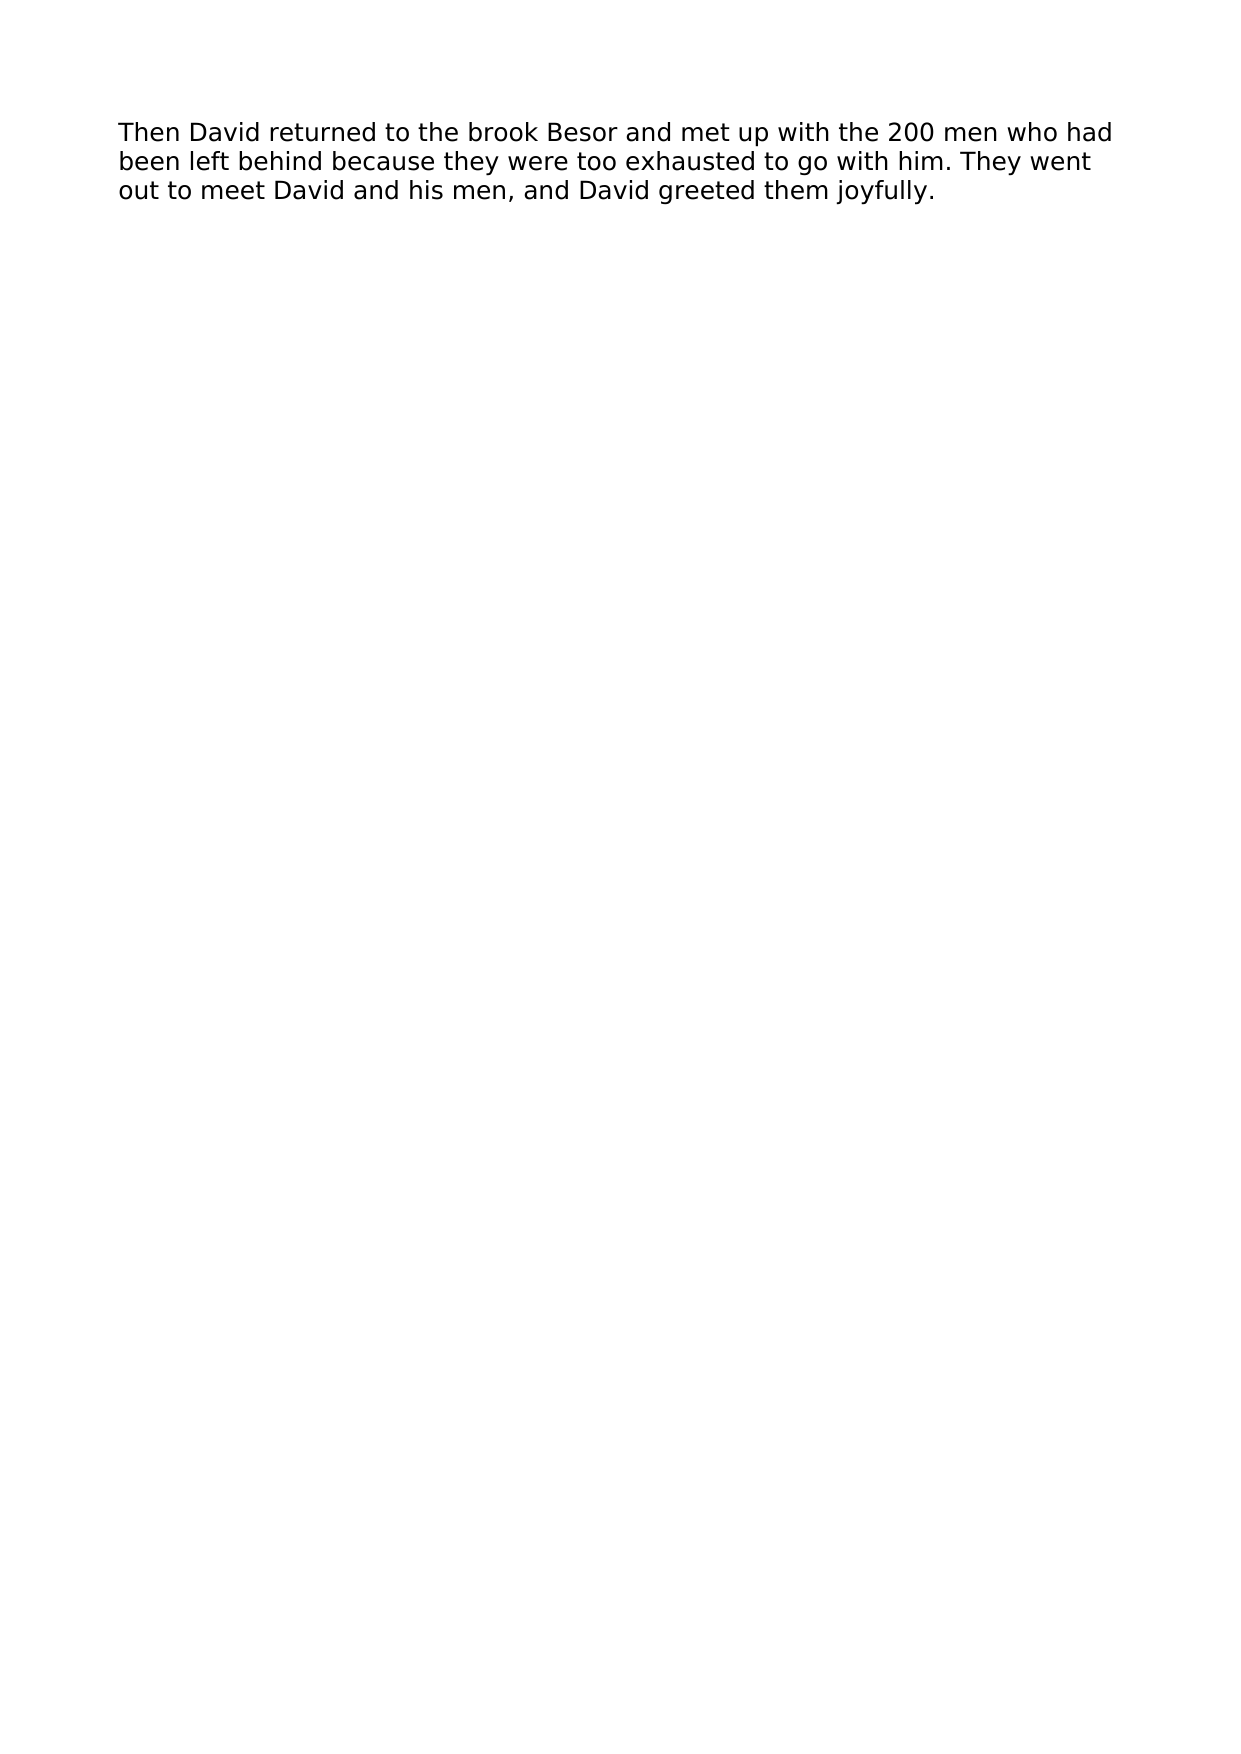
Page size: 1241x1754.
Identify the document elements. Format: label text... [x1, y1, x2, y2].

text Then David returned to the brook Besor and met up with the 200 men who had been left behind because they were too exhausted to go with him. They went out to meet David and his men, and David greeted them joyfully. [118, 118, 1122, 206]
